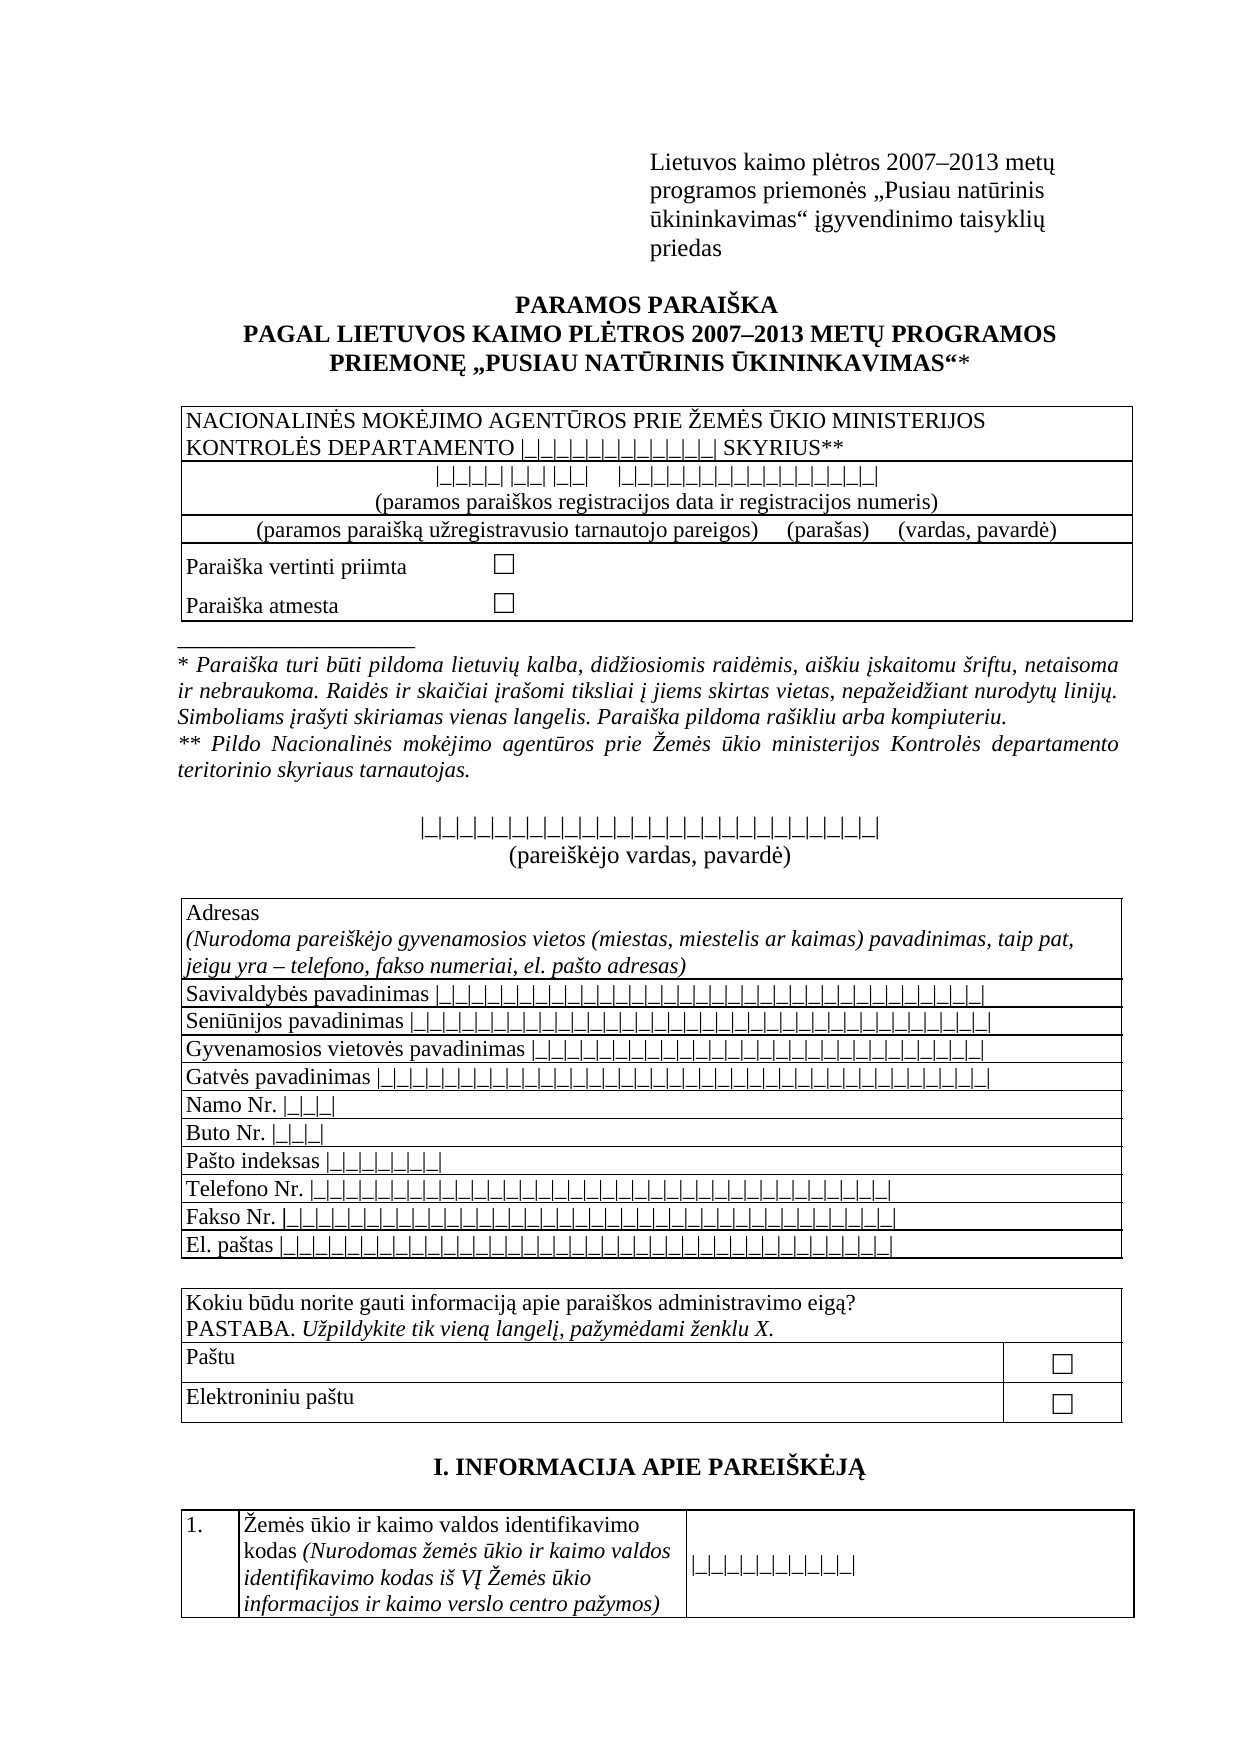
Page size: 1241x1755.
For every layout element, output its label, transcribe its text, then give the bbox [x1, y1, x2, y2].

text ** Pildo Nacionalinės mokėjimo agentūros prie Žemės ūkio ministerijos Kontrolės departamento teritorinio skyriaus tarnautojas. [177, 730, 1122, 782]
table_cell Elektroniniu paštu [182, 1383, 1003, 1422]
table_cell □ [1004, 1343, 1121, 1382]
table_cell □ [1004, 1383, 1121, 1422]
text (pareiškėjo vardas, pavardė) [177, 840, 1122, 869]
text PARAMOS PARAIŠKA PAGAL LIETUVOS KAIMO PLĖTROS 2007–2013 METŲ PROGRAMOS PRIEMONĘ „PUSIAU NATŪRINIS ŪKININKAVIMAS“* [177, 291, 1122, 377]
text I. INFORMACIJA APIE PAREIŠKĖJĄ [177, 1452, 1122, 1481]
table_header |_|_|_|_|_|_|_|_|_|_| [687, 1511, 1133, 1616]
table_cell Paštu [182, 1343, 1003, 1382]
text ___________________ [177, 622, 1122, 651]
text priedas [649, 233, 1122, 262]
table_header 1. [182, 1511, 238, 1616]
text Lietuvos kaimo plėtros 2007–2013 metų [649, 147, 1122, 176]
text ūkininkavimas“ įgyvendinimo taisyklių [649, 204, 1122, 233]
text programos priemonės „Pusiau natūrinis [649, 176, 1122, 204]
text |_|_|_|_|_|_|_|_|_|_|_|_|_|_|_|_|_|_|_|_|_|_|_|_|_|_| [177, 811, 1122, 840]
text * Paraiška turi būti pildoma lietuvių kalba, didžiosiomis raidėmis, aiškiu įskaitomu šriftu, netaisoma ir nebraukoma. Raidės ir skaičiai įrašomi tiksliai į jiems skirtas vietas, nepažeidžiant nurodytų linijų. Simboliams įrašyti skiriamas vienas langelis. Paraiška pildoma rašikliu arba kompiuteriu. [177, 651, 1122, 730]
